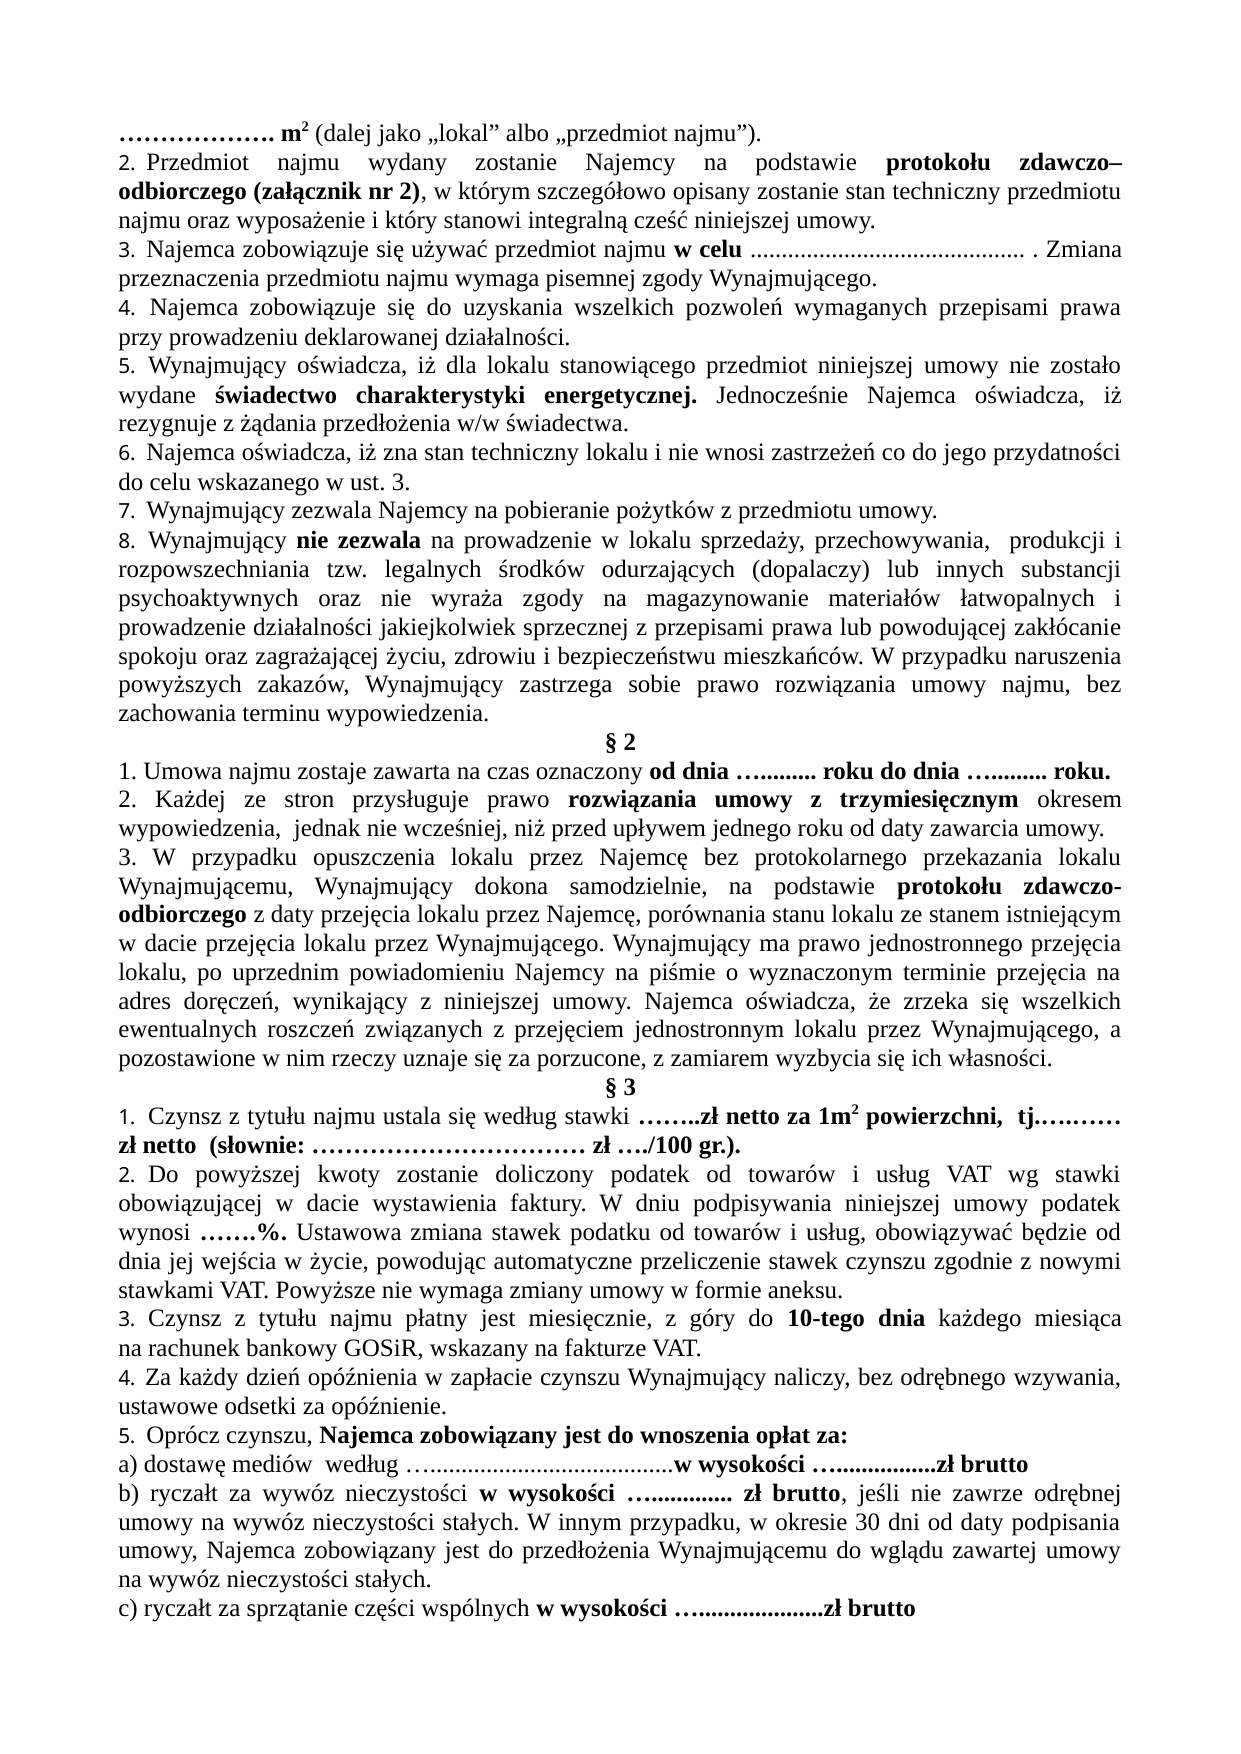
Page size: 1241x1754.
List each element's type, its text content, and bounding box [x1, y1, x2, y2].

list Oprócz czynszu, Najemca zobowiązany jest do wnoszenia opłat za: [118, 1420, 1122, 1449]
list ………………. m2 (dalej jako „lokal” albo „przedmiot najmu”). [118, 118, 1122, 147]
list Wynajmujący nie zezwala na prowadzenie w lokalu sprzedaży, przechowywania, produkcji i rozpowszechniania tzw. legalnych środków odurzających (dopalaczy) lub innych substancji psychoaktywnych oraz nie wyraża zgody na magazynowanie materiałów łatwopalnych i prowadzenie działalności jakiejkolwiek sprzecznej z przepisami prawa lub powodującej zakłócanie spokoju oraz zagrażającej życiu, zdrowiu i bezpieczeństwu mieszkańców. W przypadku naruszenia powyższych zakazów, Wynajmujący zastrzega sobie prawo rozwiązania umowy najmu, bez zachowania terminu wypowiedzenia. [118, 525, 1122, 727]
list 2. Każdej ze stron przysługuje prawo rozwiązania umowy z trzymiesięcznym okresem wypowiedzenia, jednak nie wcześniej, niż przed upływem jednego roku od daty zawarcia umowy. [118, 784, 1122, 842]
list Najemca oświadcza, iż zna stan techniczny lokalu i nie wnosi zastrzeżeń co do jego przydatności do celu wskazanego w ust. 3. [118, 437, 1122, 496]
list 3. W przypadku opuszczenia lokalu przez Najemcę bez protokolarnego przekazania lokalu Wynajmującemu, Wynajmujący dokona samodzielnie, na podstawie protokołu zdawczo-odbiorczego z daty przejęcia lokalu przez Najemcę, porównania stanu lokalu ze stanem istniejącym w dacie przejęcia lokalu przez Wynajmującego. Wynajmujący ma prawo jednostronnego przejęcia lokalu, po uprzednim powiadomieniu Najemcy na piśmie o wyznaczonym terminie przejęcia na adres doręczeń, wynikający z niniejszej umowy. Najemca oświadcza, że zrzeka się wszelkich ewentualnych roszczeń związanych z przejęciem jednostronnym lokalu przez Wynajmującego, a pozostawione w nim rzeczy uznaje się za porzucone, z zamiarem wyzbycia się ich własności. [118, 842, 1122, 1072]
list Za każdy dzień opóźnienia w zapłacie czynszu Wynajmujący naliczy, bez odrębnego wzywania, ustawowe odsetki za opóźnienie. [118, 1362, 1122, 1420]
list Do powyższej kwoty zostanie doliczony podatek od towarów i usług VAT wg stawki obowiązującej w dacie wystawienia faktury. W dniu podpisywania niniejszej umowy podatek wynosi …….%. Ustawowa zmiana stawek podatku od towarów i usług, obowiązywać będzie od dnia jej wejścia w życie, powodując automatyczne przeliczenie stawek czynszu zgodnie z nowymi stawkami VAT. Powyższe nie wymaga zmiany umowy w formie aneksu. [118, 1159, 1122, 1303]
text § 2 [118, 727, 1122, 756]
list Wynajmujący oświadcza, iż dla lokalu stanowiącego przedmiot niniejszej umowy nie zostało wydane świadectwo charakterystyki energetycznej. Jednocześnie Najemca oświadcza, iż rezygnuje z żądania przedłożenia w/w świadectwa. [118, 350, 1122, 437]
list b) ryczałt za wywóz nieczystości w wysokości …............. zł brutto, jeśli nie zawrze odrębnej umowy na wywóz nieczystości stałych. W innym przypadku, w okresie 30 dni od daty podpisania umowy, Najemca zobowiązany jest do przedłożenia Wynajmującemu do wglądu zawartej umowy na wywóz nieczystości stałych. [118, 1478, 1122, 1593]
list Przedmiot najmu wydany zostanie Najemcy na podstawie protokołu zdawczo– odbiorczego (załącznik nr 2), w którym szczegółowo opisany zostanie stan techniczny przedmiotu najmu oraz wyposażenie i który stanowi integralną cześć niniejszej umowy. [118, 147, 1122, 234]
list Najemca zobowiązuje się do uzyskania wszelkich pozwoleń wymaganych przepisami prawa przy prowadzeniu deklarowanej działalności. [118, 292, 1122, 350]
list a) dostawę mediów według ….......................................w wysokości …................zł brutto [118, 1449, 1122, 1478]
list c) ryczałt za sprzątanie części wspólnych w wysokości …....................zł brutto [118, 1593, 1122, 1622]
list Czynsz z tytułu najmu ustala się według stawki ……..zł netto za 1m2 powierzchni, tj.….……zł netto (słownie: …………………………… zł …./100 gr.). [118, 1101, 1122, 1159]
list Wynajmujący zezwala Najemcy na pobieranie pożytków z przedmiotu umowy. [118, 496, 1122, 525]
list Czynsz z tytułu najmu płatny jest miesięcznie, z góry do 10-tego dnia każdego miesiąca na rachunek bankowy GOSiR, wskazany na fakturze VAT. [118, 1303, 1122, 1362]
list Najemca zobowiązuje się używać przedmiot najmu w celu ............................................ . Zmiana przeznaczenia przedmiotu najmu wymaga pisemnej zgody Wynajmującego. [118, 234, 1122, 292]
list § 3 [118, 1072, 1122, 1101]
list 1. Umowa najmu zostaje zawarta na czas oznaczony od dnia …......... roku do dnia …......... roku. [118, 756, 1122, 784]
